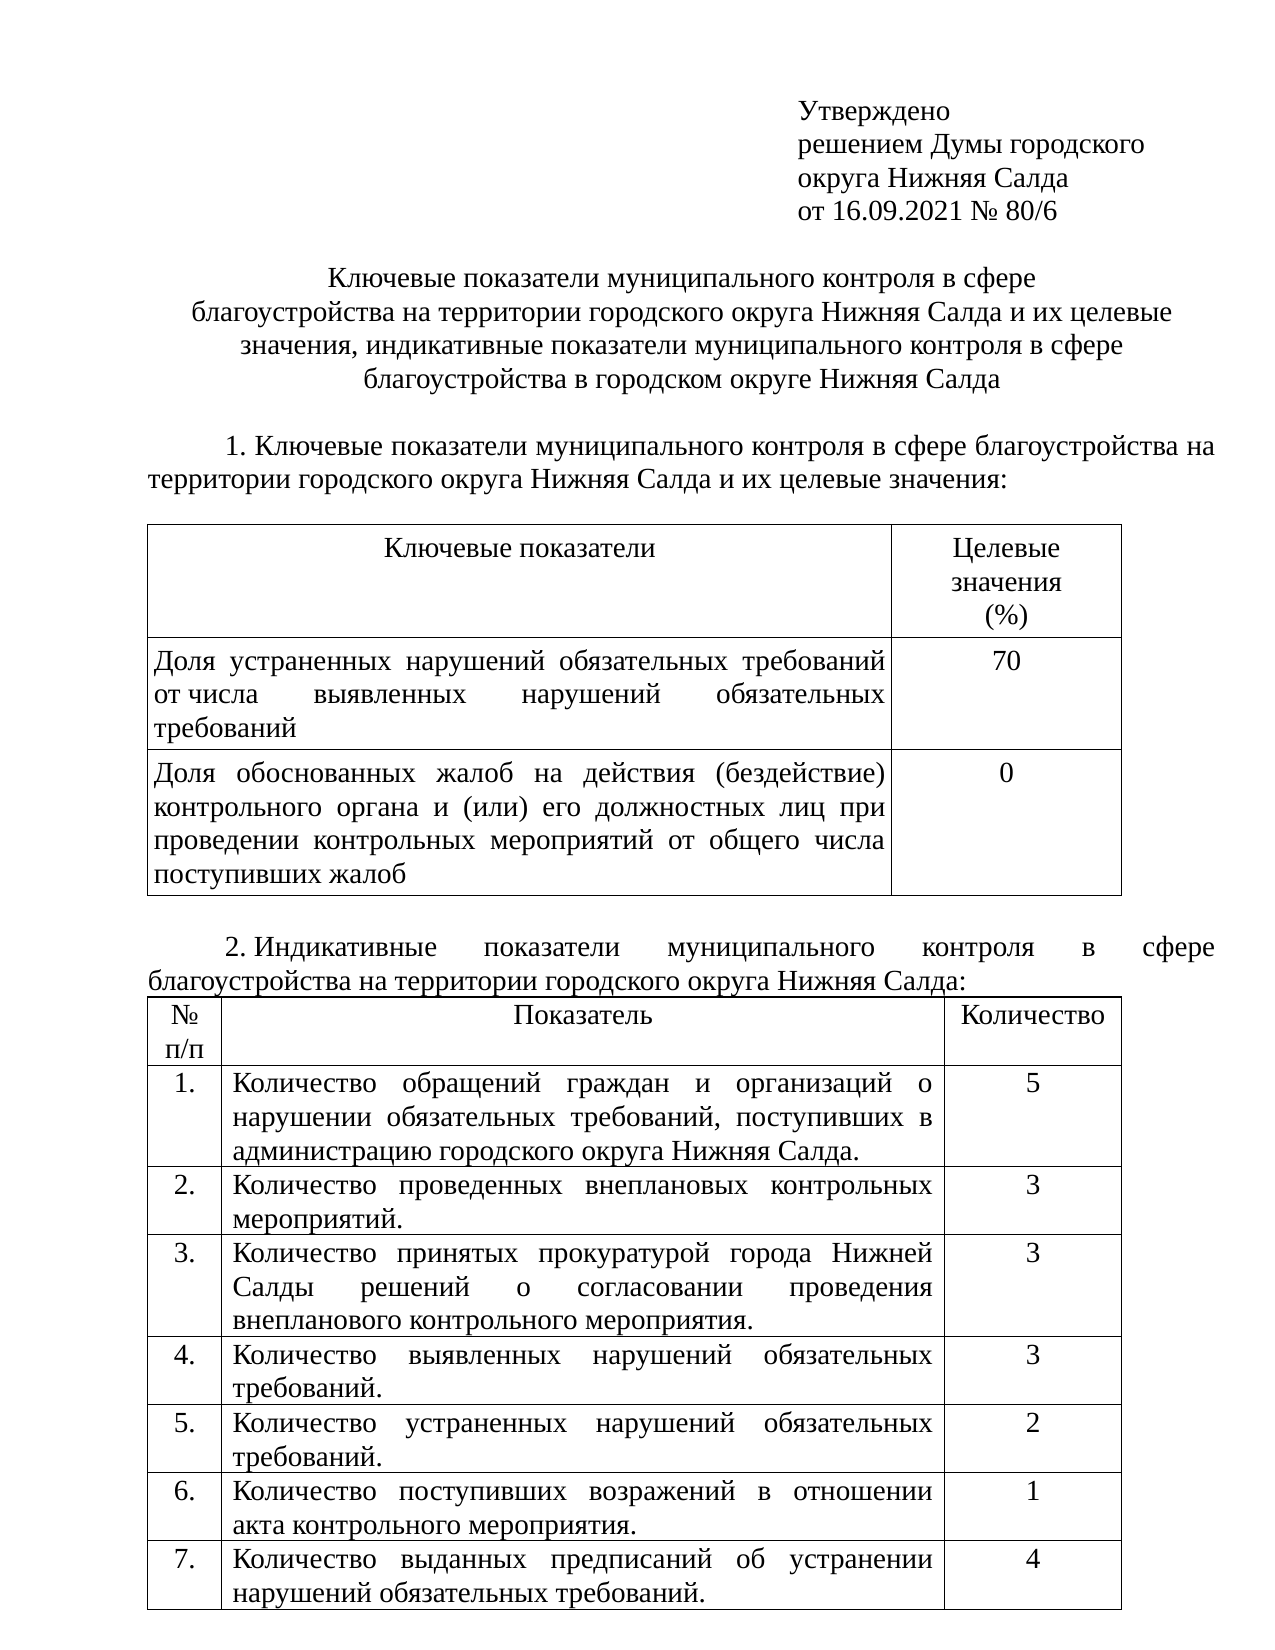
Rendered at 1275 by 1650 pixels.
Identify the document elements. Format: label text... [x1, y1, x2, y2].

table_cell Количество принятых прокуратурой города Нижней Салды решений о согласовании проведения внепланового контрольного мероприятия. [222, 1235, 944, 1336]
table_cell Количество проведенных внеплановых контрольных мероприятий. [222, 1167, 944, 1234]
table_cell 5. [148, 1405, 221, 1472]
table_header Количество [945, 998, 1121, 1064]
text Ключевые показатели муниципального контроля в сфере [148, 260, 1216, 294]
table_cell 3 [945, 1235, 1121, 1336]
table_cell 3 [945, 1167, 1121, 1234]
table_cell 3. [148, 1235, 221, 1336]
table_cell 0 [892, 750, 1121, 895]
table_cell 5 [945, 1066, 1121, 1166]
table_header № п/п [148, 998, 221, 1064]
table_cell 7. [148, 1541, 221, 1608]
table_cell Количество устраненных нарушений обязательных требований. [222, 1405, 944, 1472]
table_cell 70 [892, 638, 1121, 749]
table_cell Количество поступивших возражений в отношении акта контрольного мероприятия. [222, 1473, 944, 1540]
table_cell Количество выявленных нарушений обязательных требований. [222, 1337, 944, 1404]
table_cell 2. [148, 1167, 221, 1234]
table_cell 4. [148, 1337, 221, 1404]
table_cell Количество выданных предписаний об устранении нарушений обязательных требований. [222, 1541, 944, 1608]
text 1. Ключевые показатели муниципального контроля в сфере благоустройства на территории городского округа Нижняя Салда и их целевые значения: [148, 428, 1216, 495]
table_header Целевые значения (%) [892, 525, 1121, 636]
table_cell Количество обращений граждан и организаций о нарушении обязательных требований, поступивших в администрацию городского округа Нижняя Салда. [222, 1066, 944, 1166]
table_cell 4 [945, 1541, 1121, 1608]
text благоустройства на территории городского округа Нижняя Салда и их целевые значения, индикативные показатели муниципального контроля в сфере благоустройства в городском округе Нижняя Салда [148, 294, 1216, 394]
table_header Ключевые показатели [148, 525, 891, 636]
table_cell Доля устраненных нарушений обязательных требований от числа выявленных нарушений обязательных требований [148, 638, 891, 749]
table_cell 1. [148, 1066, 221, 1166]
text Утверждено [797, 93, 1216, 126]
text 2. Индикативные показатели муниципального контроля в сфере благоустройства на территории городского округа Нижняя Салда: [148, 929, 1216, 996]
table_cell 1 [945, 1473, 1121, 1540]
table_header Показатель [222, 998, 944, 1064]
table_cell 3 [945, 1337, 1121, 1404]
table_cell 6. [148, 1473, 221, 1540]
table_cell 2 [945, 1405, 1121, 1472]
text решением Думы городского округа Нижняя Салда от 16.09.2021 № 80/6 [797, 126, 1216, 227]
table_cell Доля обоснованных жалоб на действия (бездействие) контрольного органа и (или) его должностных лиц при проведении контрольных мероприятий от общего числа поступивших жалоб [148, 750, 891, 895]
